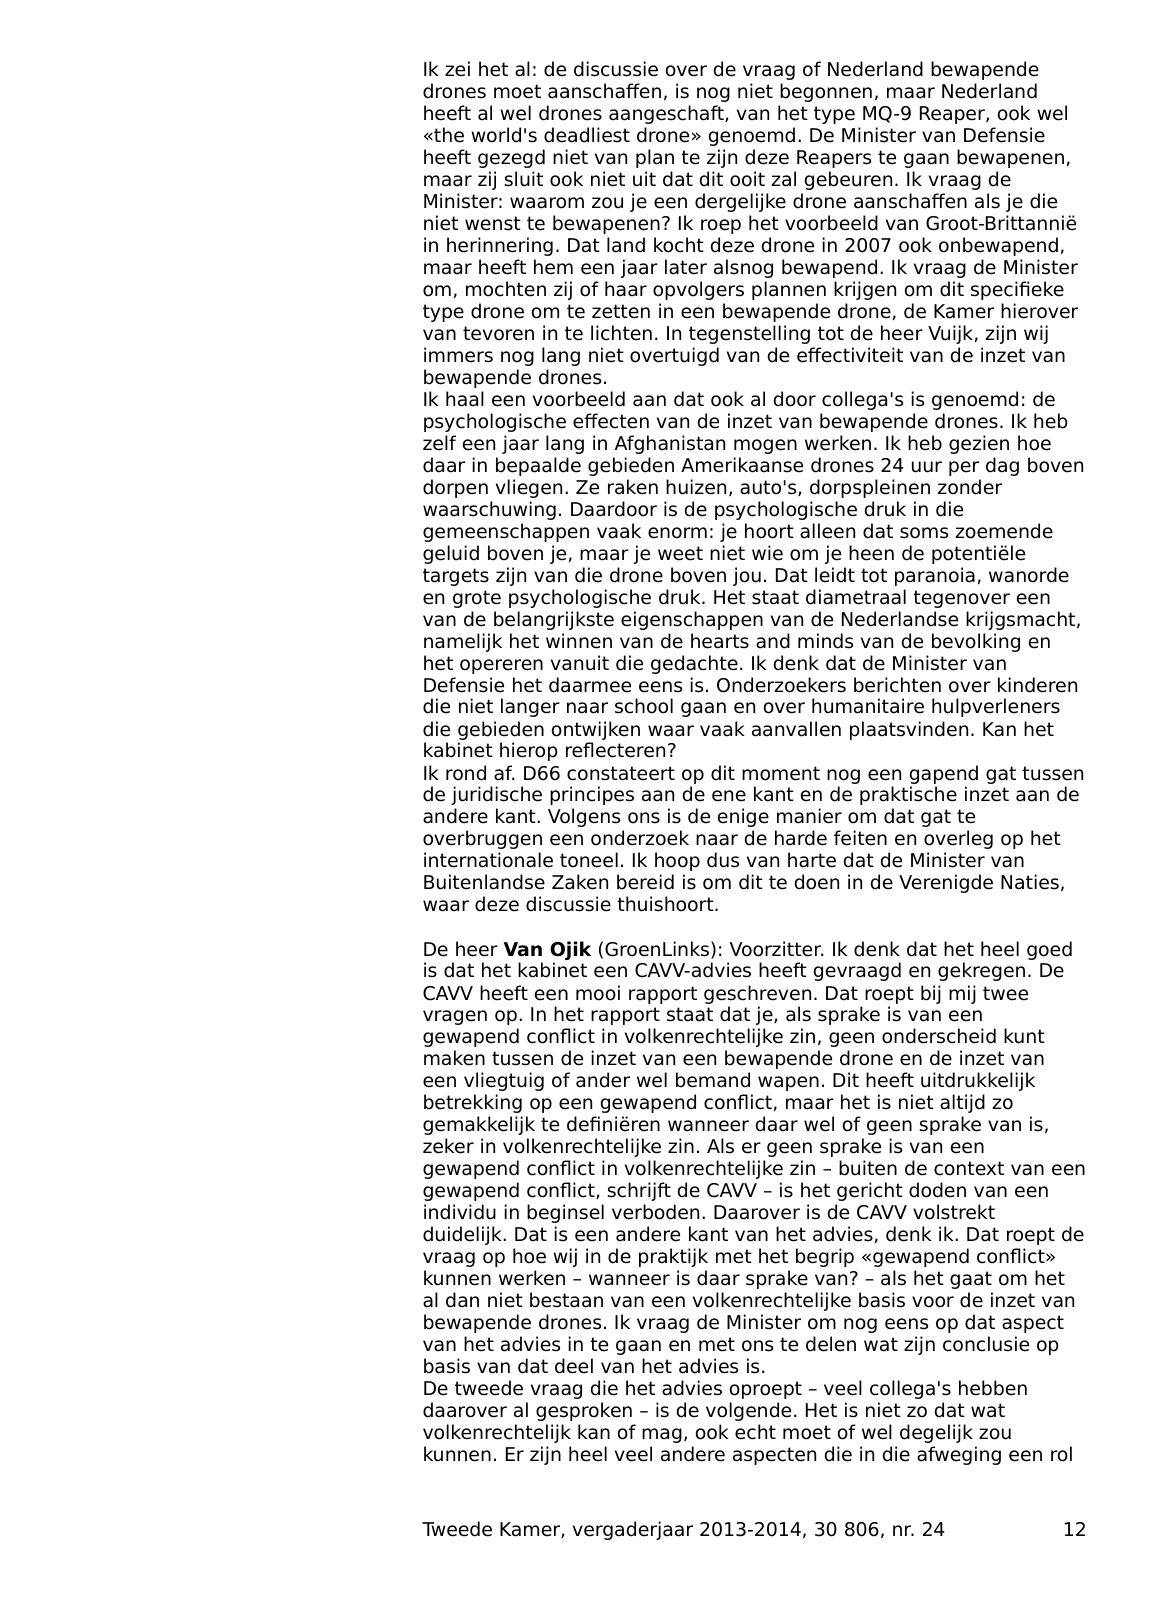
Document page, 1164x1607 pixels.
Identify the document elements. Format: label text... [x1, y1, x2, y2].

text Ik rond af. D66 constateert op dit moment nog een gapend gat tussen de juridische principes aan de ene kant en de praktische inzet aan de andere kant. Volgens ons is de enige manier om dat gat te overbruggen een onderzoek naar de harde feiten en overleg op het internationale toneel. Ik hoop dus van harte dat de Minister van Buitenlandse Zaken bereid is om dit te doen in de Verenigde Naties, waar deze discussie thuishoort. [422, 762, 1087, 916]
text De heer Van Ojik (GroenLinks): Voorzitter. Ik denk dat het heel goed is dat het kabinet een CAVV-advies heeft gevraagd en gekregen. De CAVV heeft een mooi rapport geschreven. Dat roept bij mij twee vragen op. In het rapport staat dat je, als sprake is van een gewapend conflict in volkenrechtelijke zin, geen onderscheid kunt maken tussen de inzet van een bewapende drone en de inzet van een vliegtuig of ander wel bemand wapen. Dit heeft uitdrukkelijk betrekking op een gewapend conflict, maar het is niet altijd zo gemakkelijk te definiëren wanneer daar wel of geen sprake van is, zeker in volkenrechtelijke zin. Als er geen sprake is van een gewapend conflict in volkenrechtelijke zin – buiten de context van een gewapend conflict, schrijft de CAVV – is het gericht doden van een individu in beginsel verboden. Daarover is de CAVV volstrekt duidelijk. Dat is een andere kant van het advies, denk ik. Dat roept de vraag op hoe wij in de praktijk met het begrip «gewapend conflict» kunnen werken – wanneer is daar sprake van? – als het gaat om het al dan niet bestaan van een volkenrechtelijke basis voor de inzet van bewapende drones. Ik vraag de Minister om nog eens op dat aspect van het advies in te gaan en met ons te delen wat zijn conclusie op basis van dat deel van het advies is. [422, 938, 1087, 1378]
text Ik zei het al: de discussie over de vraag of Nederland bewapende drones moet aanschaffen, is nog niet begonnen, maar Nederland heeft al wel drones aangeschaft, van het type MQ-9 Reaper, ook wel «the world's deadliest drone» genoemd. De Minister van Defensie heeft gezegd niet van plan te zijn deze Reapers te gaan bewapenen, maar zij sluit ook niet uit dat dit ooit zal gebeuren. Ik vraag de Minister: waarom zou je een dergelijke drone aanschaffen als je die niet wenst te bewapenen? Ik roep het voorbeeld van Groot-Brittannië in herinnering. Dat land kocht deze drone in 2007 ook onbewapend, maar heeft hem een jaar later alsnog bewapend. Ik vraag de Minister om, mochten zij of haar opvolgers plannen krijgen om dit specifieke type drone om te zetten in een bewapende drone, de Kamer hierover van tevoren in te lichten. In tegenstelling tot de heer Vuijk, zijn wij immers nog lang niet overtuigd van de effectiviteit van de inzet van bewapende drones. [422, 59, 1087, 389]
text De tweede vraag die het advies oproept – veel collega's hebben daarover al gesproken – is de volgende. Het is niet zo dat wat volkenrechtelijk kan of mag, ook echt moet of wel degelijk zou kunnen. Er zijn heel veel andere aspecten die in die afweging een rol [422, 1378, 1087, 1466]
text Ik haal een voorbeeld aan dat ook al door collega's is genoemd: de psychologische effecten van de inzet van bewapende drones. Ik heb zelf een jaar lang in Afghanistan mogen werken. Ik heb gezien hoe daar in bepaalde gebieden Amerikaanse drones 24 uur per dag boven dorpen vliegen. Ze raken huizen, auto's, dorpspleinen zonder waarschuwing. Daardoor is de psychologische druk in die gemeenschappen vaak enorm: je hoort alleen dat soms zoemende geluid boven je, maar je weet niet wie om je heen de potentiële targets zijn van die drone boven jou. Dat leidt tot paranoia, wanorde en grote psychologische druk. Het staat diametraal tegenover een van de belangrijkste eigenschappen van de Nederlandse krijgsmacht, namelijk het winnen van de hearts and minds van de bevolking en het opereren vanuit die gedachte. Ik denk dat de Minister van Defensie het daarmee eens is. Onderzoekers berichten over kinderen die niet langer naar school gaan en over humanitaire hulpverleners die gebieden ontwijken waar vaak aanvallen plaatsvinden. Kan het kabinet hierop reflecteren? [422, 389, 1087, 762]
